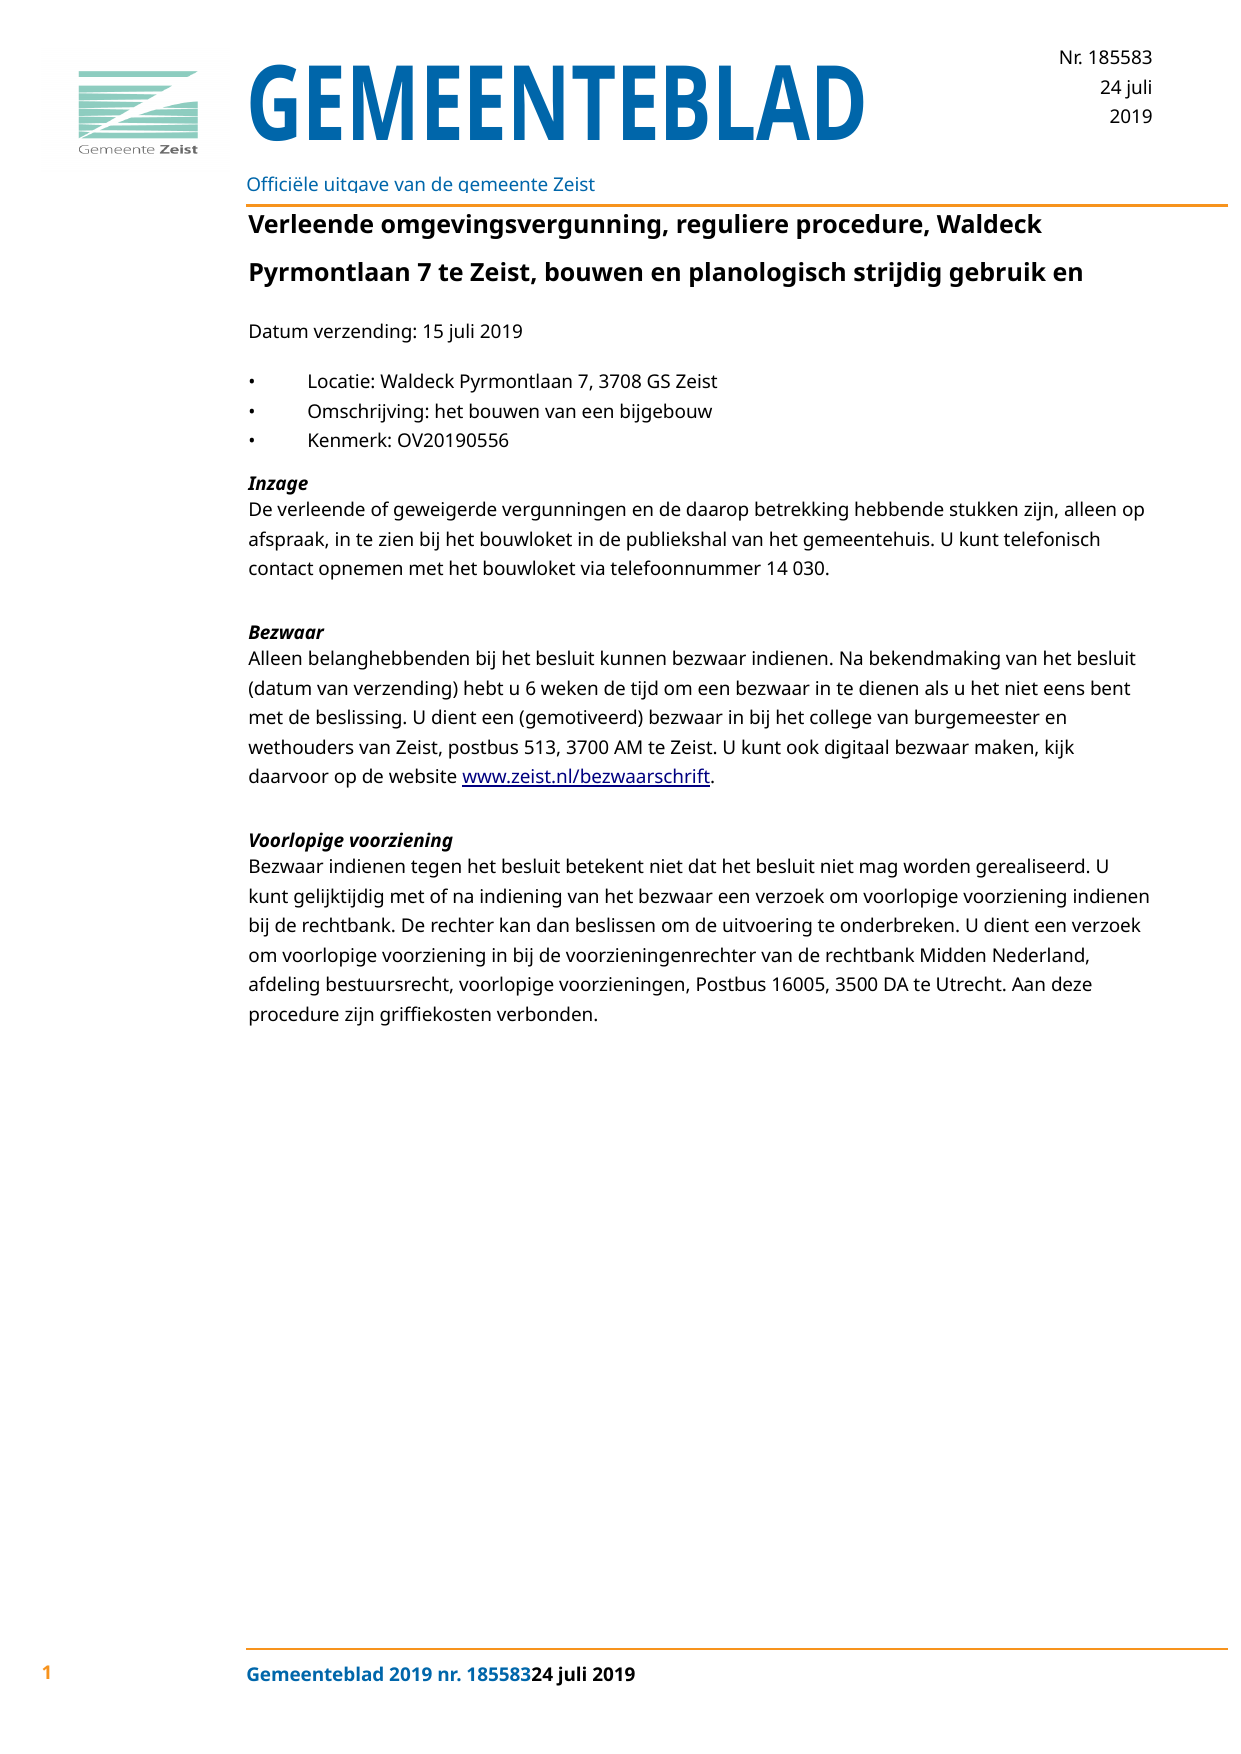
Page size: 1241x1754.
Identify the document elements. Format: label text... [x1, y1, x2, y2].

text Alleen belanghebbenden bij het besluit kunnen bezwaar indienen. Na bekendmaking van het besluit (datum van verzending) hebt u 6 weken de tijd om een bezwaar in te dienen als u het niet eens bent met de beslissing. U dient een (gemotiveerd) bezwaar in bij het college van burgemeester en wethouders van Zeist, postbus 513, 3700 AM te Zeist. U kunt ook digitaal bezwaar maken, kijk daarvoor op de website www.zeist.nl/bezwaarschrift. [248, 645, 1152, 789]
text Bezwaar indienen tegen het besluit betekent niet dat het besluit niet mag worden gerealiseerd. U kunt gelijktijdig met of na indiening van het bezwaar een verzoek om voorlopige voorziening indienen bij de rechtbank. De rechter kan dan beslissen om de uitvoering te onderbreken. U dient een verzoek om voorlopige voorziening in bij de voorzieningenrechter van de rechtbank Midden Nederland, afdeling bestuursrecht, voorlopige voorzieningen, Postbus 16005, 3500 DA te Utrecht. Aan deze procedure zijn griffiekosten verbonden. [248, 853, 1152, 1027]
list Kenmerk: OV20190556 [248, 427, 1152, 453]
text Bezwaar [248, 619, 1152, 645]
picture [41, 47, 231, 172]
list Locatie: Waldeck Pyrmontlaan 7, 3708 GS Zeist [248, 368, 1152, 394]
list Omschrijving: het bouwen van een bijgebouw [248, 398, 1152, 424]
text Verleende omgevingsvergunning, reguliere procedure, Waldeck Pyrmontlaan 7 te Zeist, bouwen en planologisch strijdig gebruik en [248, 207, 1152, 288]
text Voorlopige voorziening [248, 827, 1152, 853]
text Inzage [248, 471, 1152, 496]
text De verleende of geweigerde vergunningen en de daarop betrekking hebbende stukken zijn, alleen op afspraak, in te zien bij het bouwloket in de publiekshal van het gemeentehuis. U kunt telefonisch contact opnemen met het bouwloket via telefoonnummer 14 030. [248, 496, 1152, 581]
text Datum verzending: 15 juli 2019 [248, 318, 1152, 344]
